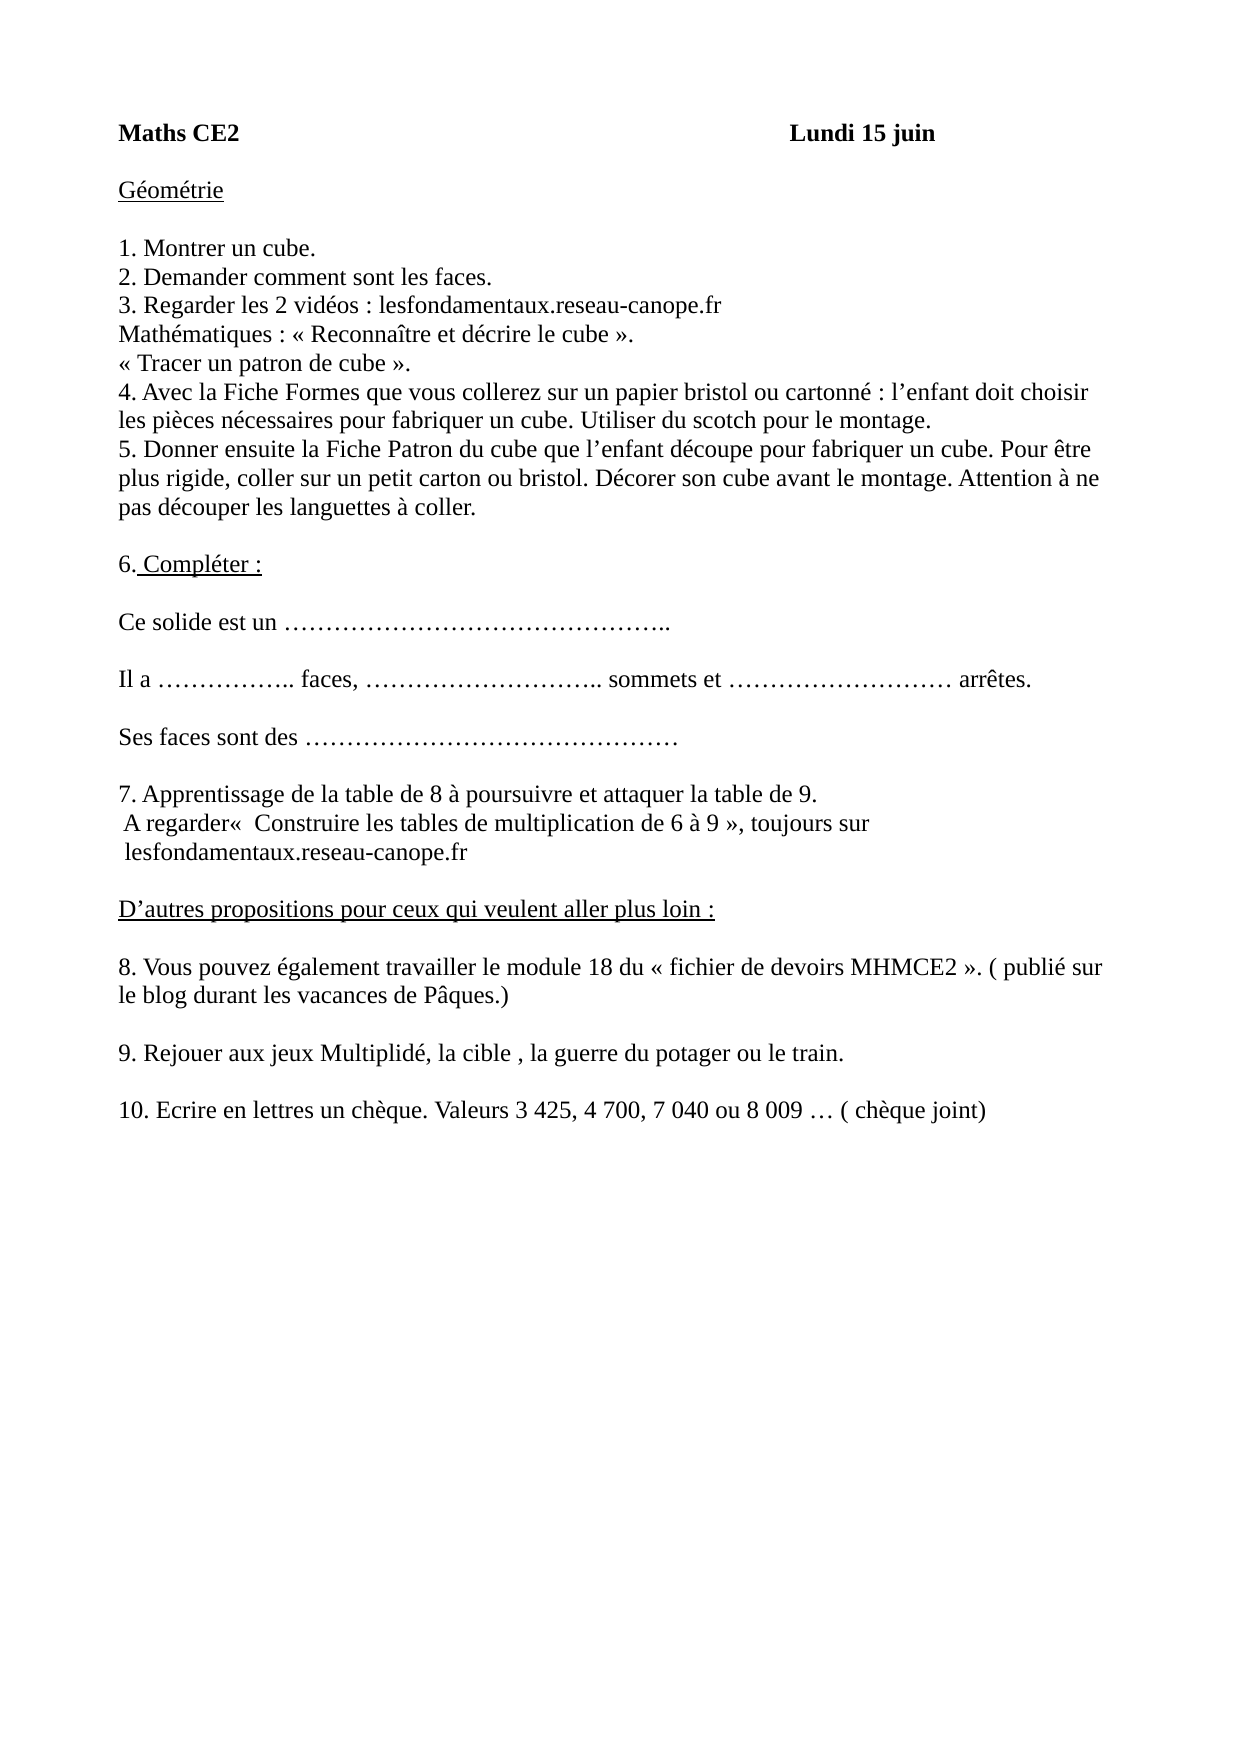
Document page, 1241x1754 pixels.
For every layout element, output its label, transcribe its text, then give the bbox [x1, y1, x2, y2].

text Il a …………….. faces, ……………………….. sommets et ……………………… arrêtes. [118, 664, 1122, 693]
text 10. Ecrire en lettres un chèque. Valeurs 3 425, 4 700, 7 040 ou 8 009 … ( chèque joint) [118, 1096, 1122, 1124]
text A regarder« Construire les tables de multiplication de 6 à 9 », toujours sur [118, 808, 1122, 837]
text 3. Regarder les 2 vidéos : lesfondamentaux.reseau-canope.fr [118, 291, 1122, 319]
text Maths CE2 Lundi 15 juin [118, 118, 1122, 147]
text D’autres propositions pour ceux qui veulent aller plus loin : [118, 894, 1122, 923]
text « Tracer un patron de cube ». [118, 348, 1122, 377]
text lesfondamentaux.reseau-canope.fr [118, 837, 1122, 866]
text 8. Vous pouvez également travailler le module 18 du « fichier de devoirs MHMCE2 ». ( publié sur le blog durant les vacances de Pâques.) [118, 952, 1122, 1009]
text 7. Apprentissage de la table de 8 à poursuivre et attaquer la table de 9. [118, 779, 1122, 808]
text Mathématiques : « Reconnaître et décrire le cube ». [118, 319, 1122, 348]
text 1. Montrer un cube. [118, 233, 1122, 262]
text Ses faces sont des ……………………………………… [118, 722, 1122, 751]
text 6. Compléter : [118, 549, 1122, 578]
text Ce solide est un ……………………………………….. [118, 607, 1122, 636]
text 5. Donner ensuite la Fiche Patron du cube que l’enfant découpe pour fabriquer un cube. Pour être plus rigide, coller sur un petit carton ou bristol. Décorer son cube avant le montage. Attention à ne pas découper les languettes à coller. [118, 434, 1122, 521]
text 4. Avec la Fiche Formes que vous collerez sur un papier bristol ou cartonné : l’enfant doit choisir les pièces nécessaires pour fabriquer un cube. Utiliser du scotch pour le montage. [118, 377, 1122, 434]
text 2. Demander comment sont les faces. [118, 262, 1122, 291]
text Géométrie [118, 176, 1122, 204]
text 9. Rejouer aux jeux Multiplidé, la cible , la guerre du potager ou le train. [118, 1038, 1122, 1067]
